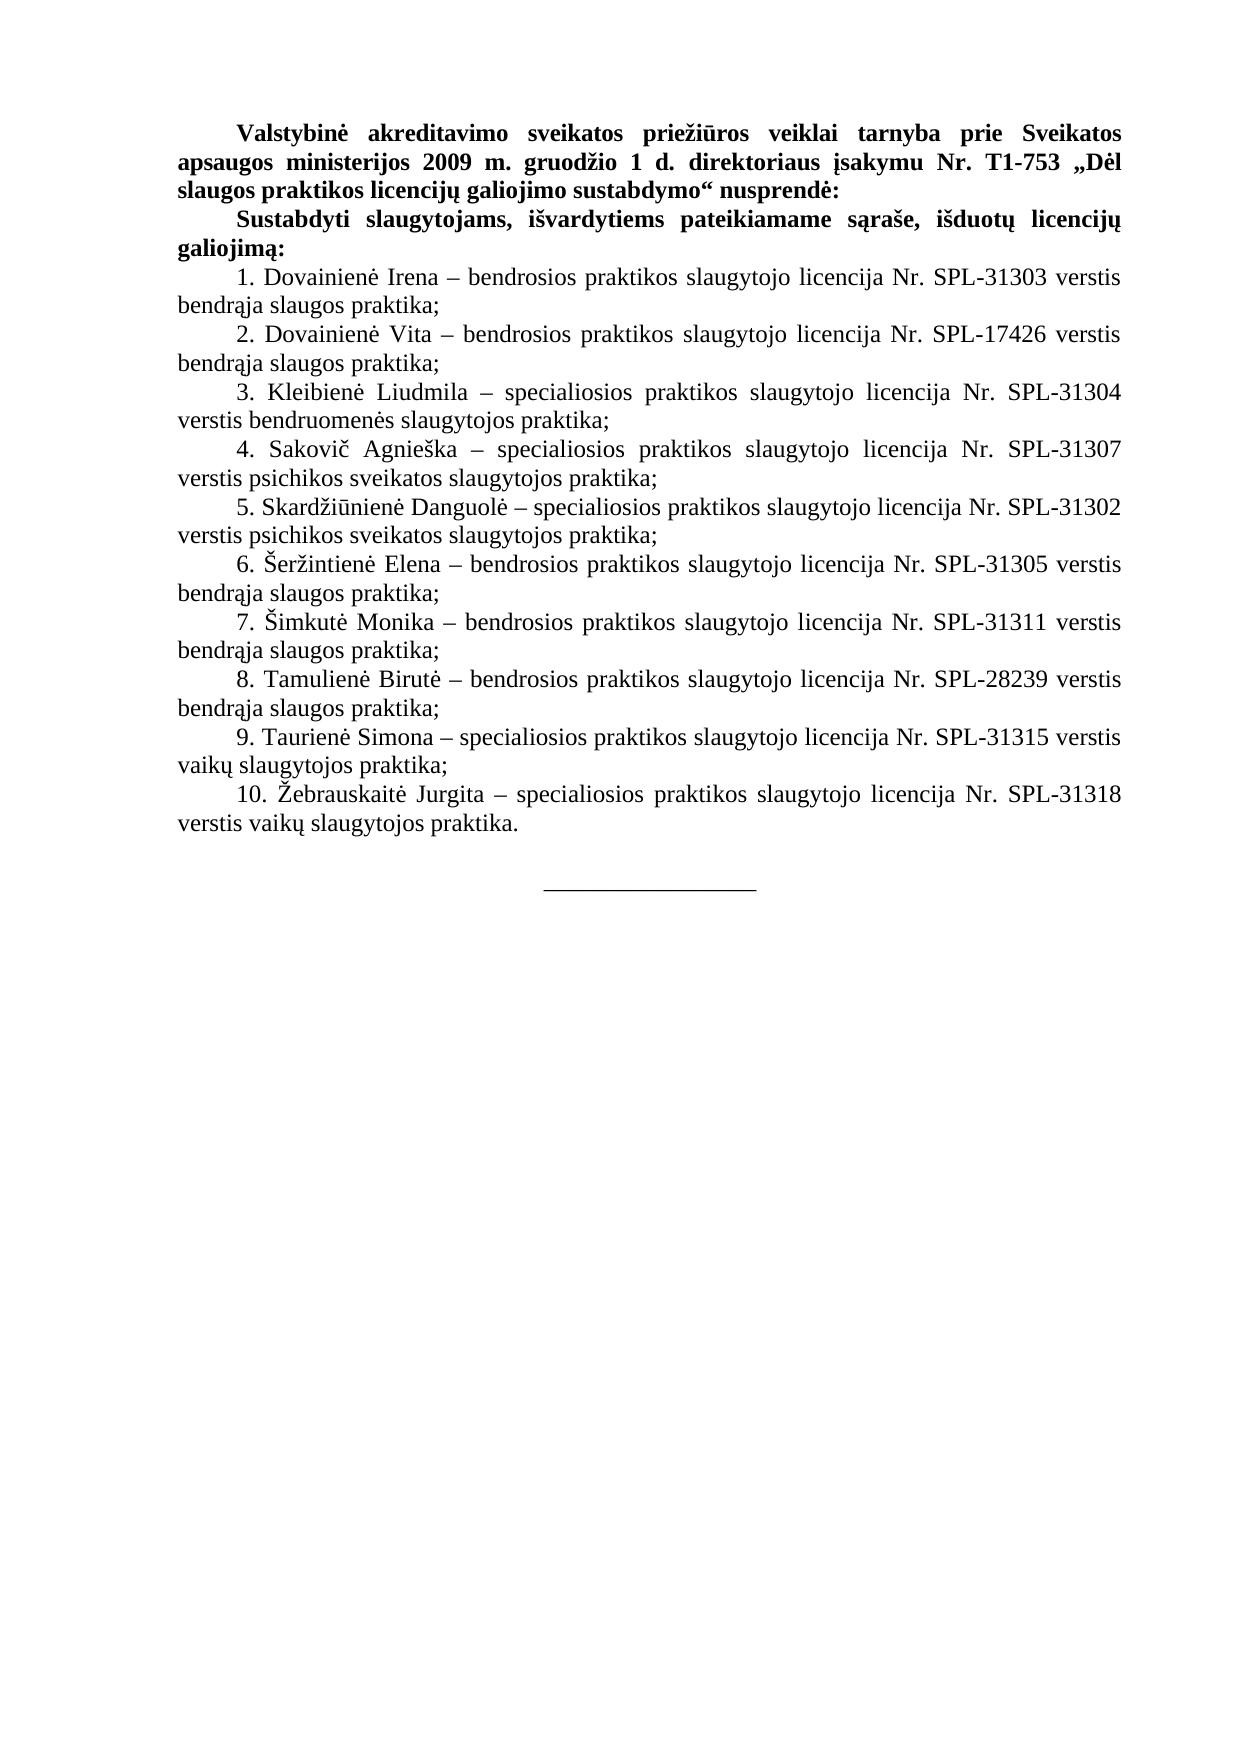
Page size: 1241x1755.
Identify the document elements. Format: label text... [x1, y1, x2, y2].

text 5. Skardžiūnienė Danguolė – specialiosios praktikos slaugytojo licencija Nr. SPL-31302 verstis psichikos sveikatos slaugytojos praktika; [177, 492, 1122, 549]
text 8. Tamulienė Birutė – bendrosios praktikos slaugytojo licencija Nr. SPL-28239 verstis bendrąja slaugos praktika; [177, 664, 1122, 722]
text 6. Šeržintienė Elena – bendrosios praktikos slaugytojo licencija Nr. SPL-31305 verstis bendrąja slaugos praktika; [177, 549, 1122, 607]
text 10. Žebrauskaitė Jurgita – specialiosios praktikos slaugytojo licencija Nr. SPL-31318 verstis vaikų slaugytojos praktika. [177, 779, 1122, 837]
text 2. Dovainienė Vita – bendrosios praktikos slaugytojo licencija Nr. SPL-17426 verstis bendrąja slaugos praktika; [177, 319, 1122, 377]
text 7. Šimkutė Monika – bendrosios praktikos slaugytojo licencija Nr. SPL-31311 verstis bendrąja slaugos praktika; [177, 607, 1122, 664]
text Valstybinė akreditavimo sveikatos priežiūros veiklai tarnyba prie Sveikatos apsaugos ministerijos 2009 m. gruodžio 1 d. direktoriaus įsakymu Nr. T1-753 „Dėl slaugos praktikos licencijų galiojimo sustabdymo“ nusprendė: [177, 118, 1122, 204]
text _________________ [177, 866, 1122, 894]
text Sustabdyti slaugytojams, išvardytiems pateikiamame sąraše, išduotų licencijų galiojimą: [177, 204, 1122, 262]
text 1. Dovainienė Irena – bendrosios praktikos slaugytojo licencija Nr. SPL-31303 verstis bendrąja slaugos praktika; [177, 262, 1122, 319]
text 9. Taurienė Simona – specialiosios praktikos slaugytojo licencija Nr. SPL-31315 verstis vaikų slaugytojos praktika; [177, 722, 1122, 779]
text 4. Sakovič Agnieška – specialiosios praktikos slaugytojo licencija Nr. SPL-31307 verstis psichikos sveikatos slaugytojos praktika; [177, 434, 1122, 492]
text 3. Kleibienė Liudmila – specialiosios praktikos slaugytojo licencija Nr. SPL-31304 verstis bendruomenės slaugytojos praktika; [177, 377, 1122, 434]
